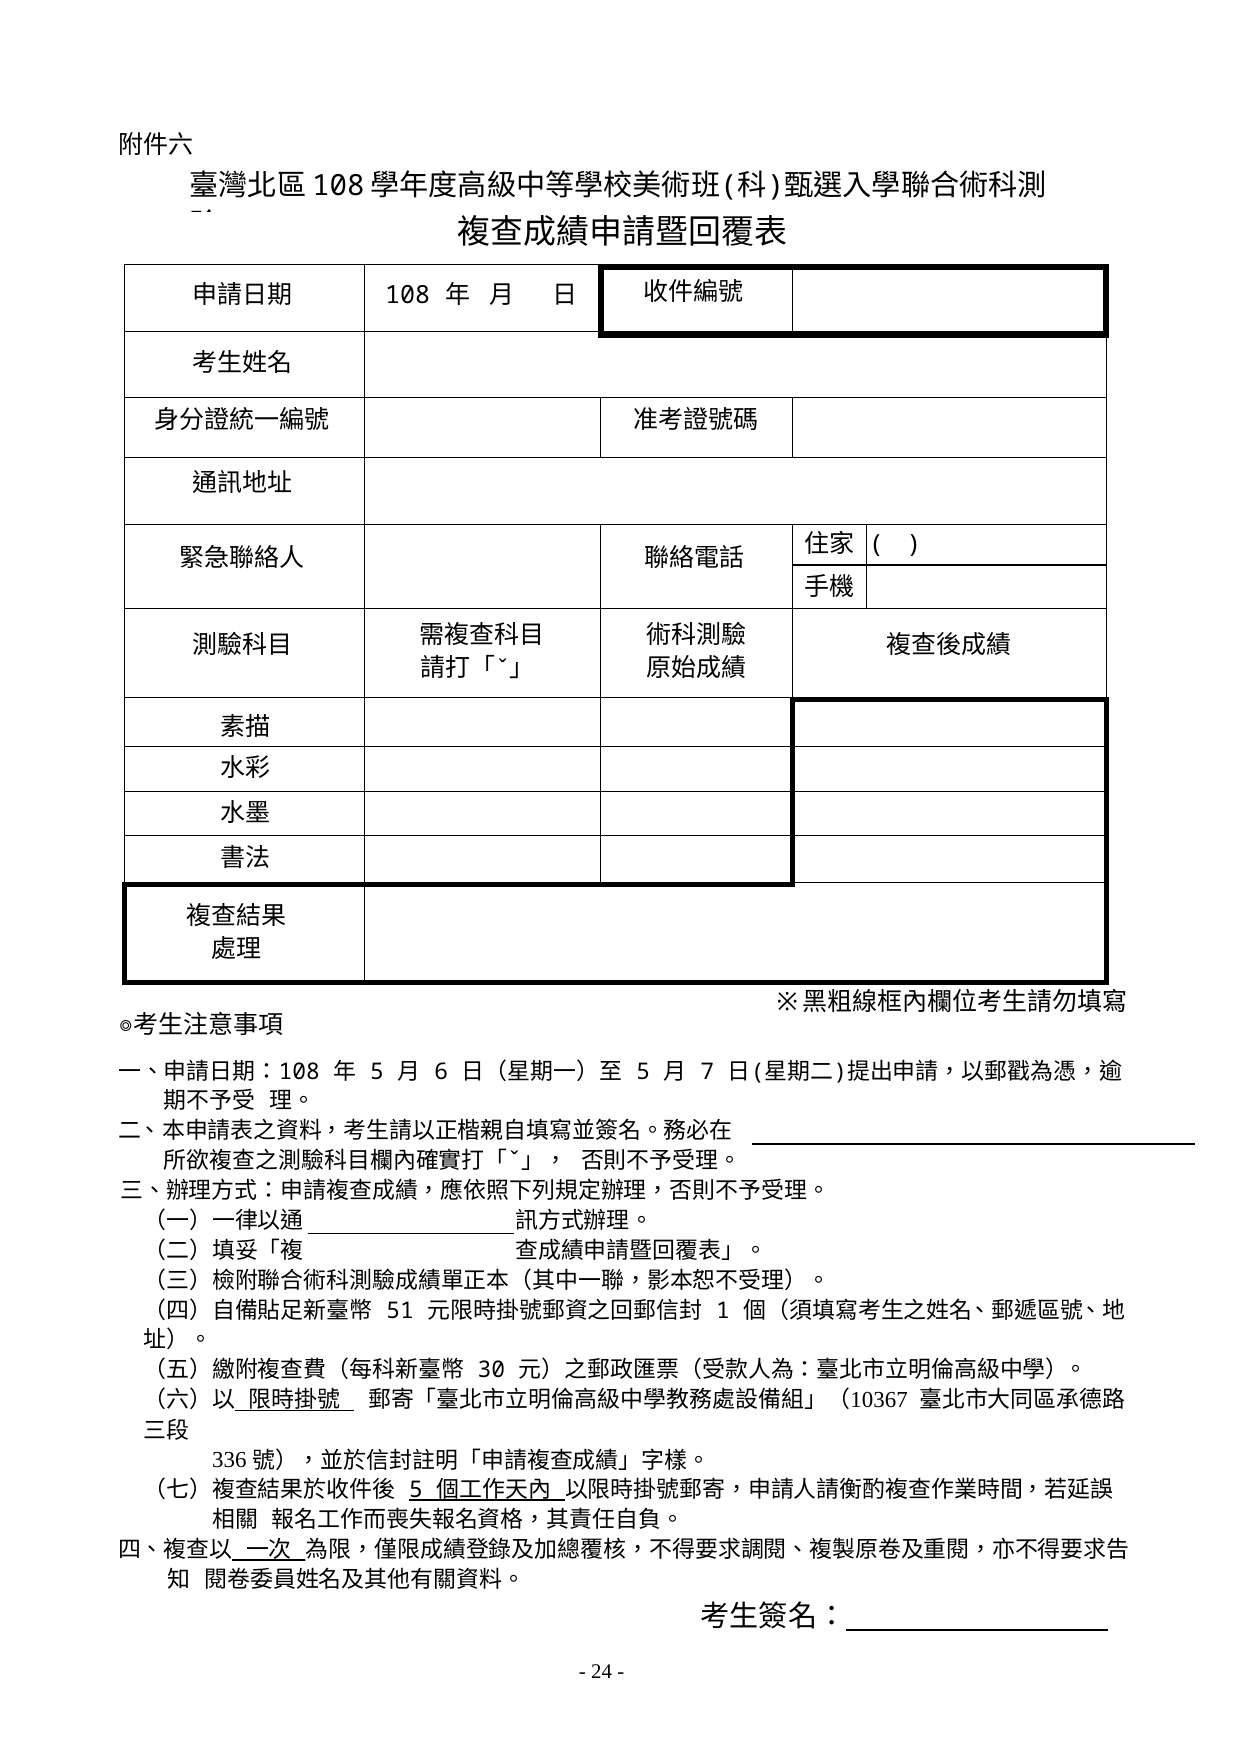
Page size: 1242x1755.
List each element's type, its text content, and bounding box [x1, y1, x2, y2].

table_cell [365, 332, 1106, 397]
table_cell [795, 792, 1104, 835]
table_cell [365, 836, 600, 882]
text 四、複查以 一次 為限，僅限成績登錄及加總覆核，不得要求調閱、複製原卷及重閱，亦不得要求告知 閱卷委員姓名及其他有關資料。 [118, 1533, 1131, 1593]
text 二、本申請表之資料，考生請以正楷親自填寫並簽名。務必在所欲複查之測驗科目欄內確實打「ˇ」， 否則不予受理。 [118, 1115, 1131, 1175]
table_cell [365, 747, 600, 791]
text 考生簽名： [700, 1596, 1137, 1635]
table_cell 素描 [125, 698, 364, 746]
table_cell [365, 525, 600, 607]
table_cell [365, 698, 600, 746]
table_cell 准考證號碼 [601, 398, 792, 457]
table_cell 緊急聯絡人 [125, 525, 364, 607]
table_cell [793, 398, 1106, 457]
text （四）自備貼足新臺幣 51 元限時掛號郵資之回郵信封 1 個（須填寫考生之姓名、郵遞區號、地址）。 [143, 1293, 1137, 1352]
table_cell 水墨 [125, 792, 364, 835]
text （七）複查結果於收件後 5 個工作天內 以限時掛號郵寄，申請人請衡酌複查作業時間，若延誤相關 報名工作而喪失報名資格，其責任自負。 [143, 1474, 1131, 1533]
table_cell [867, 566, 1106, 607]
table_cell 需複查科目 請打「ˇ」 [365, 609, 600, 697]
table_cell 測驗科目 [125, 609, 364, 697]
text （一）一律以通訊方式辦理。 [143, 1203, 1137, 1233]
text ◎考生注意事項 [118, 1007, 301, 1041]
table_cell 複查後成績 [793, 609, 1106, 697]
text 複查成績申請暨回覆表 [449, 211, 795, 250]
table_header 收件編號 [604, 270, 792, 331]
table_cell [601, 792, 790, 835]
table_header 108 年 月 日 [365, 265, 598, 331]
text （六）以 限時掛號 郵寄「臺北市立明倫高級中學教務處設備組」（10367 臺北市大同區承德路三段 [143, 1382, 1137, 1443]
text ※黑粗線框內欄位考生請勿填寫 [772, 986, 1137, 1015]
table_cell 聯絡電話 [601, 525, 792, 607]
table_cell [601, 698, 790, 746]
table_cell [601, 747, 790, 791]
text （五）繳附複查費（每科新臺幣 30 元）之郵政匯票（受款人為：臺北市立明倫高級中學）。 [143, 1352, 1137, 1382]
table_cell 術科測驗 原始成績 [601, 609, 792, 697]
table_cell [601, 836, 790, 882]
text （二）填妥「複查成績申請暨回覆表」。 [143, 1233, 1137, 1263]
table_cell [365, 458, 1106, 524]
table_cell [365, 883, 1104, 980]
text （三）檢附聯合術科測驗成績單正本（其中一聯，影本恕不受理）。 [143, 1263, 1137, 1293]
table_cell [795, 747, 1104, 791]
table_cell [365, 398, 600, 457]
table_cell 考生姓名 [125, 332, 364, 397]
table_cell 住家 [793, 525, 866, 564]
table_cell 書法 [125, 836, 364, 882]
table_cell 通訊地址 [125, 458, 364, 524]
table_cell 手機 [793, 566, 866, 607]
table_header 申請日期 [125, 265, 364, 331]
text 一、申請日期：108 年 5 月 6 日（星期一）至 5 月 7 日(星期二)提出申請，以郵戳為憑，逾期不予受 理。 [118, 1055, 1131, 1115]
text 三、辦理方式：申請複查成績，應依照下列規定辦理，否則不予受理。 [114, 1175, 836, 1203]
table_cell 水彩 [125, 747, 364, 791]
table_cell [365, 792, 600, 835]
table_cell ( ) [867, 525, 1106, 564]
table_cell [795, 836, 1104, 882]
table_cell 複查結果 處理 [127, 887, 364, 980]
text 336 號），並於信封註明「申請複查成績」字樣。 [212, 1443, 1137, 1473]
table_cell 身分證統一編號 [125, 398, 364, 457]
table_cell [795, 702, 1104, 746]
table_header [793, 270, 1103, 331]
